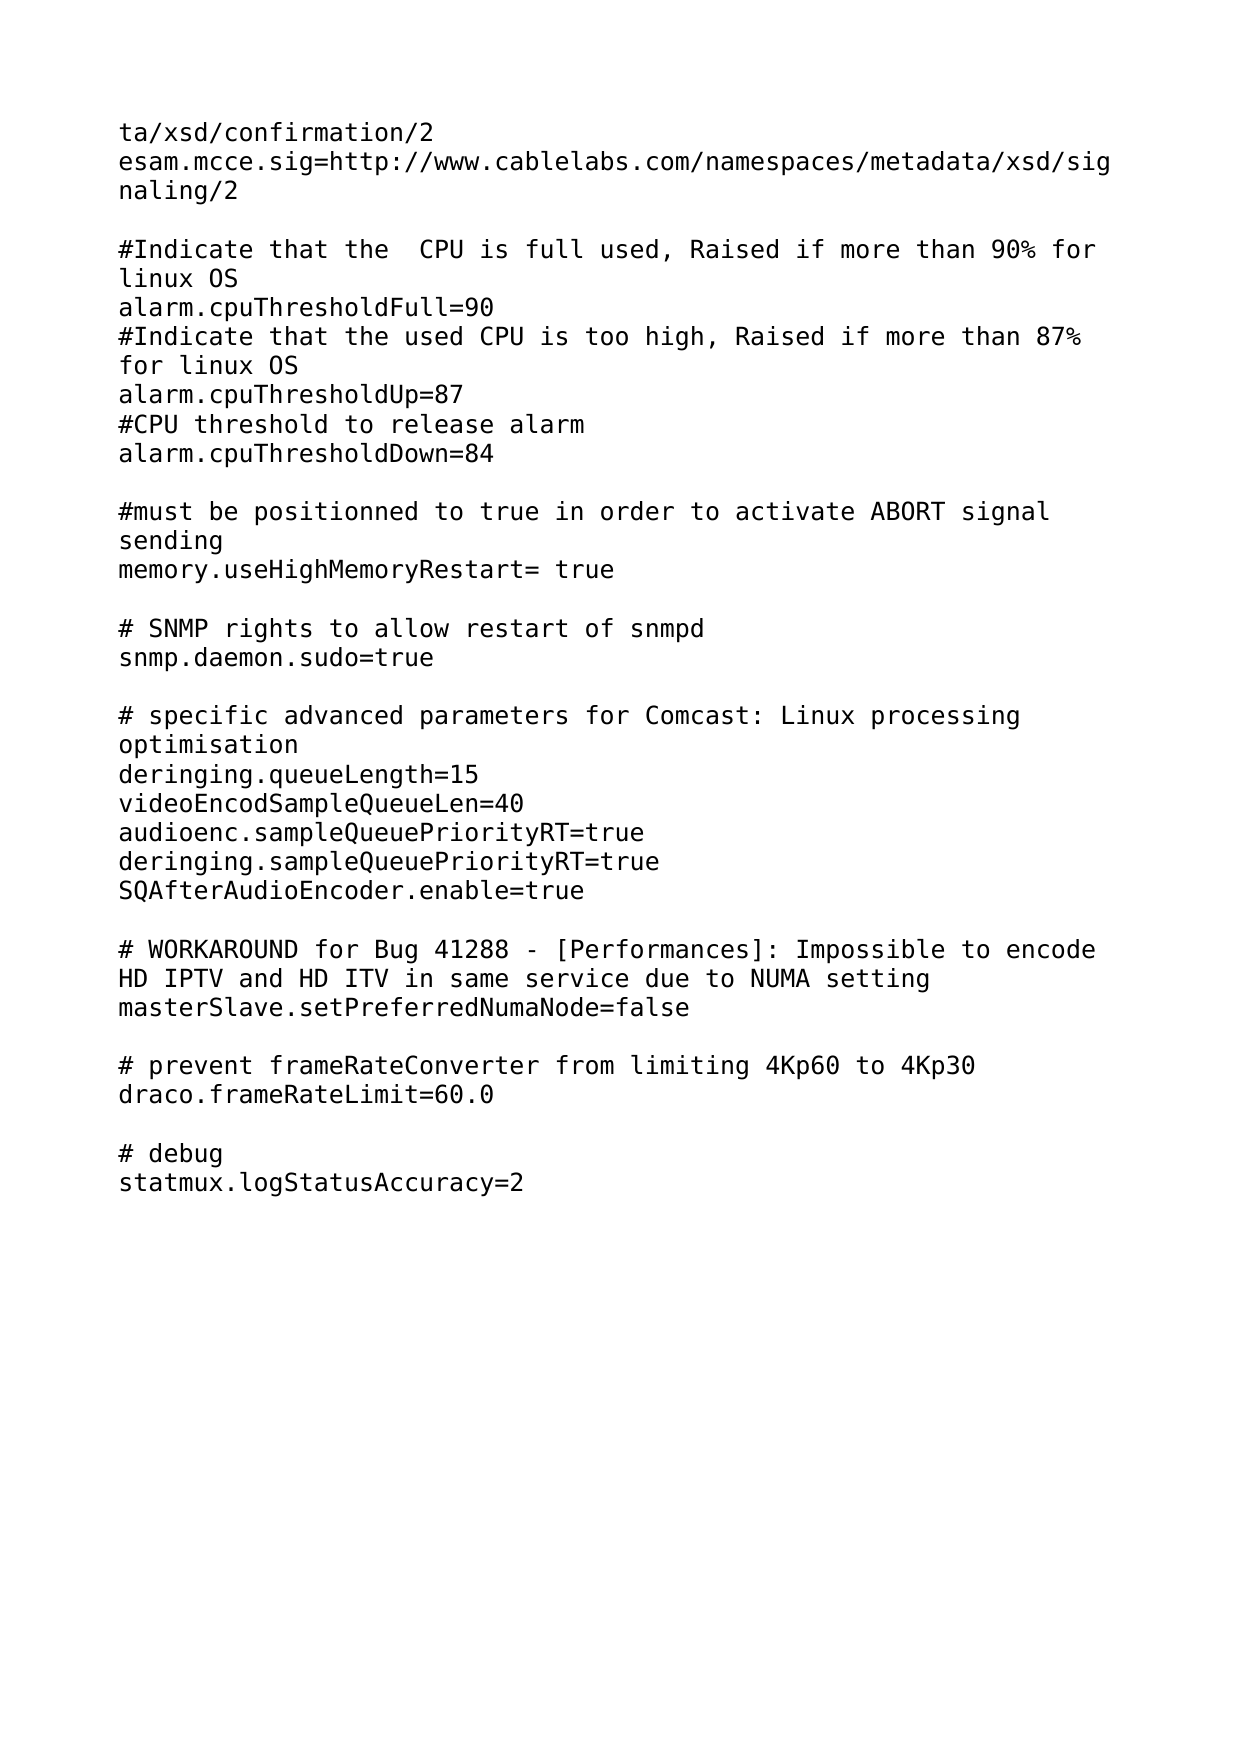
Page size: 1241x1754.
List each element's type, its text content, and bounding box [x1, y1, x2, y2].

text ta/xsd/confirmation/2 esam.mcce.sig=http://www.cablelabs.com/namespaces/metadata/xsd/signaling/2 #Indicate that the CPU is full used, Raised if more than 90% for linux OS alarm.cpuThresholdFull=90 #Indicate that the used CPU is too high, Raised if more than 87% for linux OS alarm.cpuThresholdUp=87 #CPU threshold to release alarm alarm.cpuThresholdDown=84 #must be positionned to true in order to activate ABORT signal sending memory.useHighMemoryRestart= true # SNMP rights to allow restart of snmpd snmp.daemon.sudo=true # specific advanced parameters for Comcast: Linux processing optimisation deringing.queueLength=15 videoEncodSampleQueueLen=40 audioenc.sampleQueuePriorityRT=true deringing.sampleQueuePriorityRT=true SQAfterAudioEncoder.enable=true # WORKAROUND for Bug 41288 - [Performances]: Impossible to encode HD IPTV and HD ITV in same service due to NUMA setting masterSlave.setPreferredNumaNode=false # prevent frameRateConverter from limiting 4Kp60 to 4Kp30 draco.frameRateLimit=60.0 # debug statmux.logStatusAccuracy=2 [118, 118, 1122, 1226]
